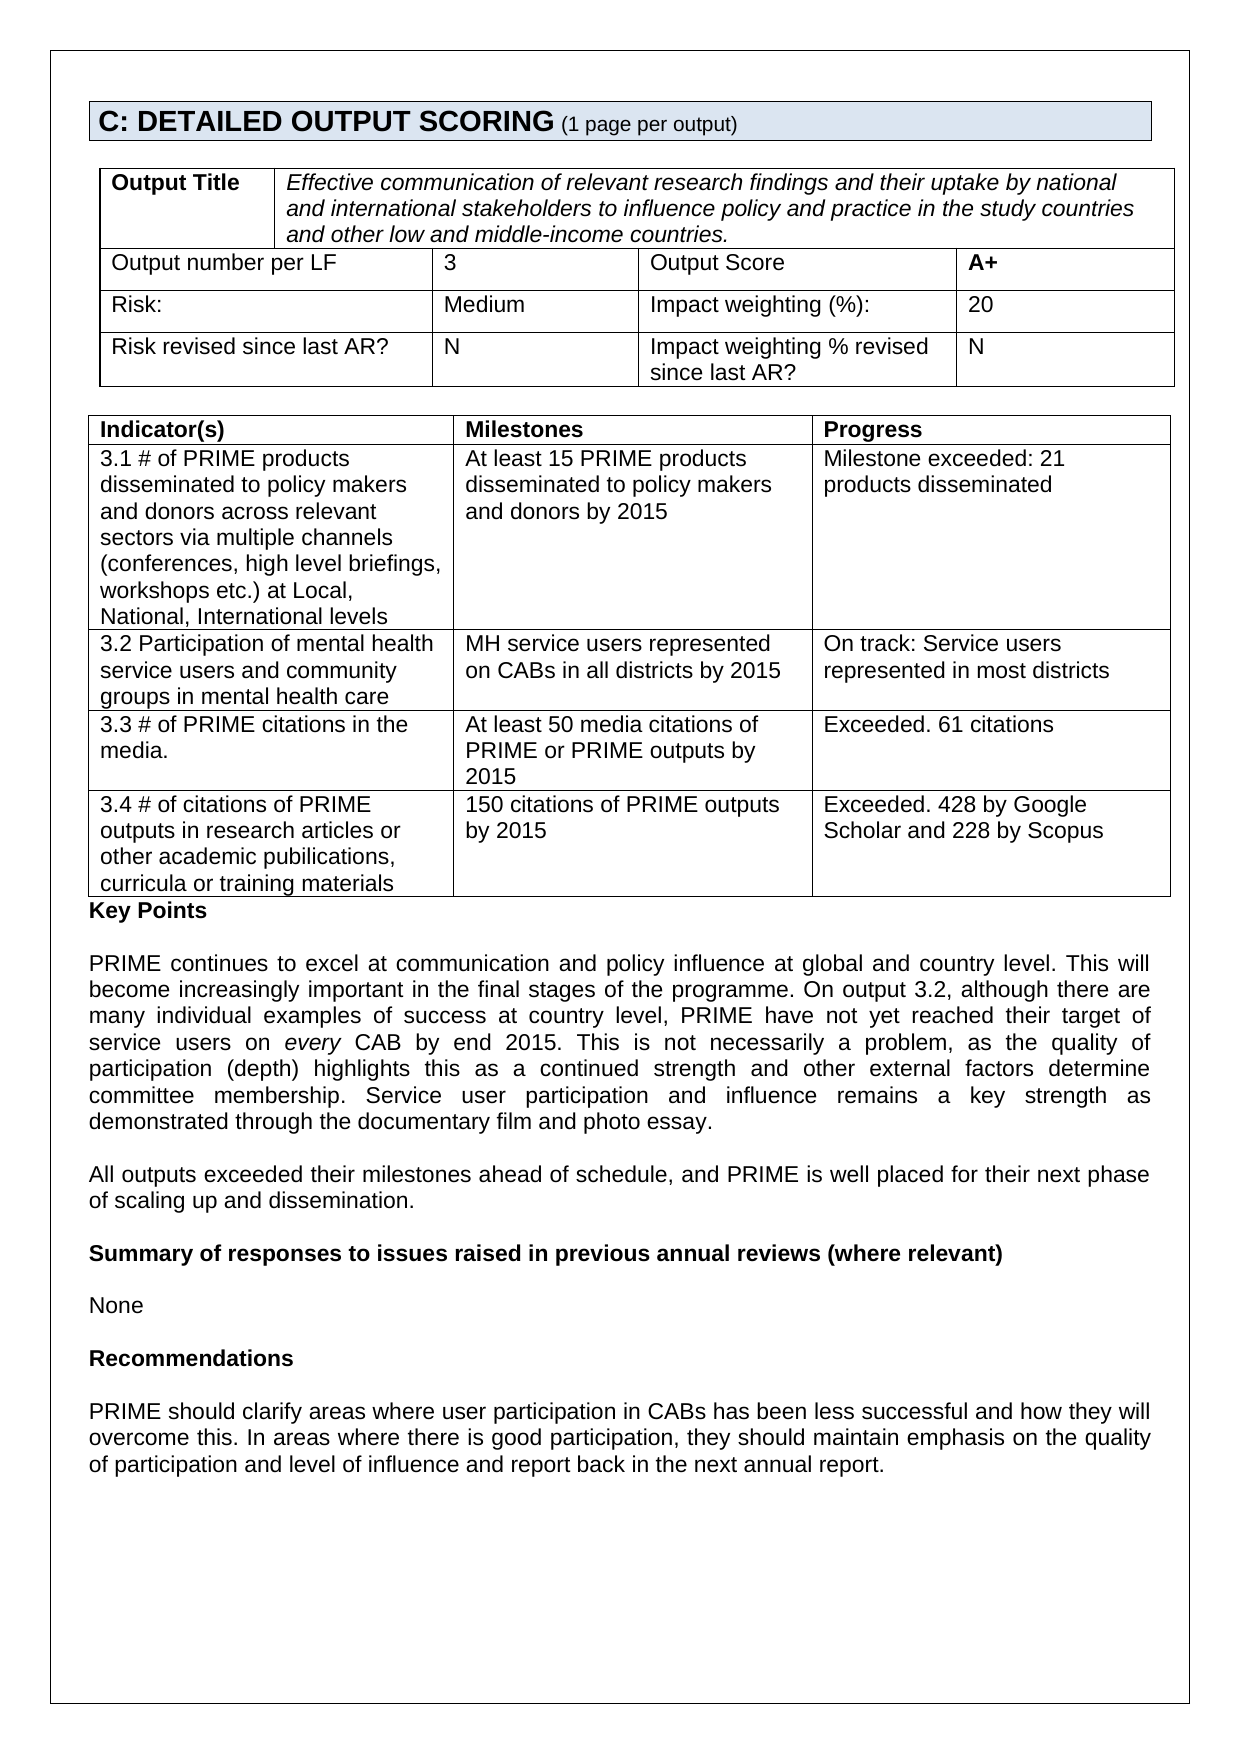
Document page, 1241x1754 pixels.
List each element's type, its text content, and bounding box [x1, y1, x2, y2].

text PRIME continues to excel at communication and policy influence at global and country level. This will become increasingly important in the final stages of the programme. On output 3.2, although there are many individual examples of success at country level, PRIME have not yet reached their target of service users on every CAB by end 2015. This is not necessarily a problem, as the quality of participation (depth) highlights this as a continued strength and other external factors determine committee membership. Service user participation and influence remains a key strength as demonstrated through the documentary film and photo essay. [89, 950, 1152, 1134]
table_cell Impact weighting (%): [639, 291, 956, 332]
table_cell Output number per LF [101, 249, 432, 290]
table_header Output Title [101, 169, 274, 247]
table_cell On track: Service users represented in most districts [813, 630, 1170, 709]
text None [89, 1292, 1152, 1319]
table_header Progress [813, 416, 1170, 444]
table_cell 3.2 Participation of mental health service users and community groups in mental health care [89, 630, 453, 709]
table_cell Milestone exceeded: 21 products disseminated [813, 445, 1170, 629]
table_cell Risk: [101, 291, 432, 332]
table_cell At least 50 media citations of PRIME or PRIME outputs by 2015 [454, 711, 812, 789]
text Recommendations [89, 1345, 1152, 1371]
text Key Points [89, 897, 1152, 923]
table_cell N [957, 333, 1174, 386]
table_cell 150 citations of PRIME outputs by 2015 [454, 791, 812, 896]
table_cell 3 [433, 249, 638, 290]
subtitle C: DETAILED OUTPUT SCORING (1 page per output) [90, 102, 1151, 140]
text PRIME should clarify areas where user participation in CABs has been less successful and how they will overcome this. In areas where there is good participation, they should maintain emphasis on the quality of participation and level of influence and report back in the next annual report. [89, 1398, 1152, 1477]
table_cell 20 [957, 291, 1174, 332]
table_header Effective communication of relevant research findings and their uptake by national and international stakeholders to influence policy and practice in the study countries and other low and middle-income countries. [275, 169, 1174, 247]
table_cell A+ [957, 249, 1174, 290]
table_cell Exceeded. 428 by Google Scholar and 228 by Scopus [813, 791, 1170, 896]
table_cell Risk revised since last AR? [101, 333, 432, 386]
table_cell 3.1 # of PRIME products disseminated to policy makers and donors across relevant sectors via multiple channels (conferences, high level briefings, workshops etc.) at Local, National, International levels [89, 445, 453, 629]
table_header Indicator(s) [89, 416, 453, 444]
table_cell Medium [433, 291, 638, 332]
table_cell MH service users represented on CABs in all districts by 2015 [454, 630, 812, 709]
table_cell N [433, 333, 638, 386]
text Summary of responses to issues raised in previous annual reviews (where relevant) [89, 1240, 1152, 1266]
table_cell Output Score [639, 249, 956, 290]
table_cell Exceeded. 61 citations [813, 711, 1170, 789]
text All outputs exceeded their milestones ahead of schedule, and PRIME is well placed for their next phase of scaling up and dissemination. [89, 1161, 1152, 1213]
table_cell 3.4 # of citations of PRIME outputs in research articles or other academic pubilications, curricula or training materials [89, 791, 453, 896]
table_header Milestones [454, 416, 812, 444]
table_cell Impact weighting % revised since last AR? [639, 333, 956, 386]
table_cell At least 15 PRIME products disseminated to policy makers and donors by 2015 [454, 445, 812, 629]
table_cell 3.3 # of PRIME citations in the media. [89, 711, 453, 789]
